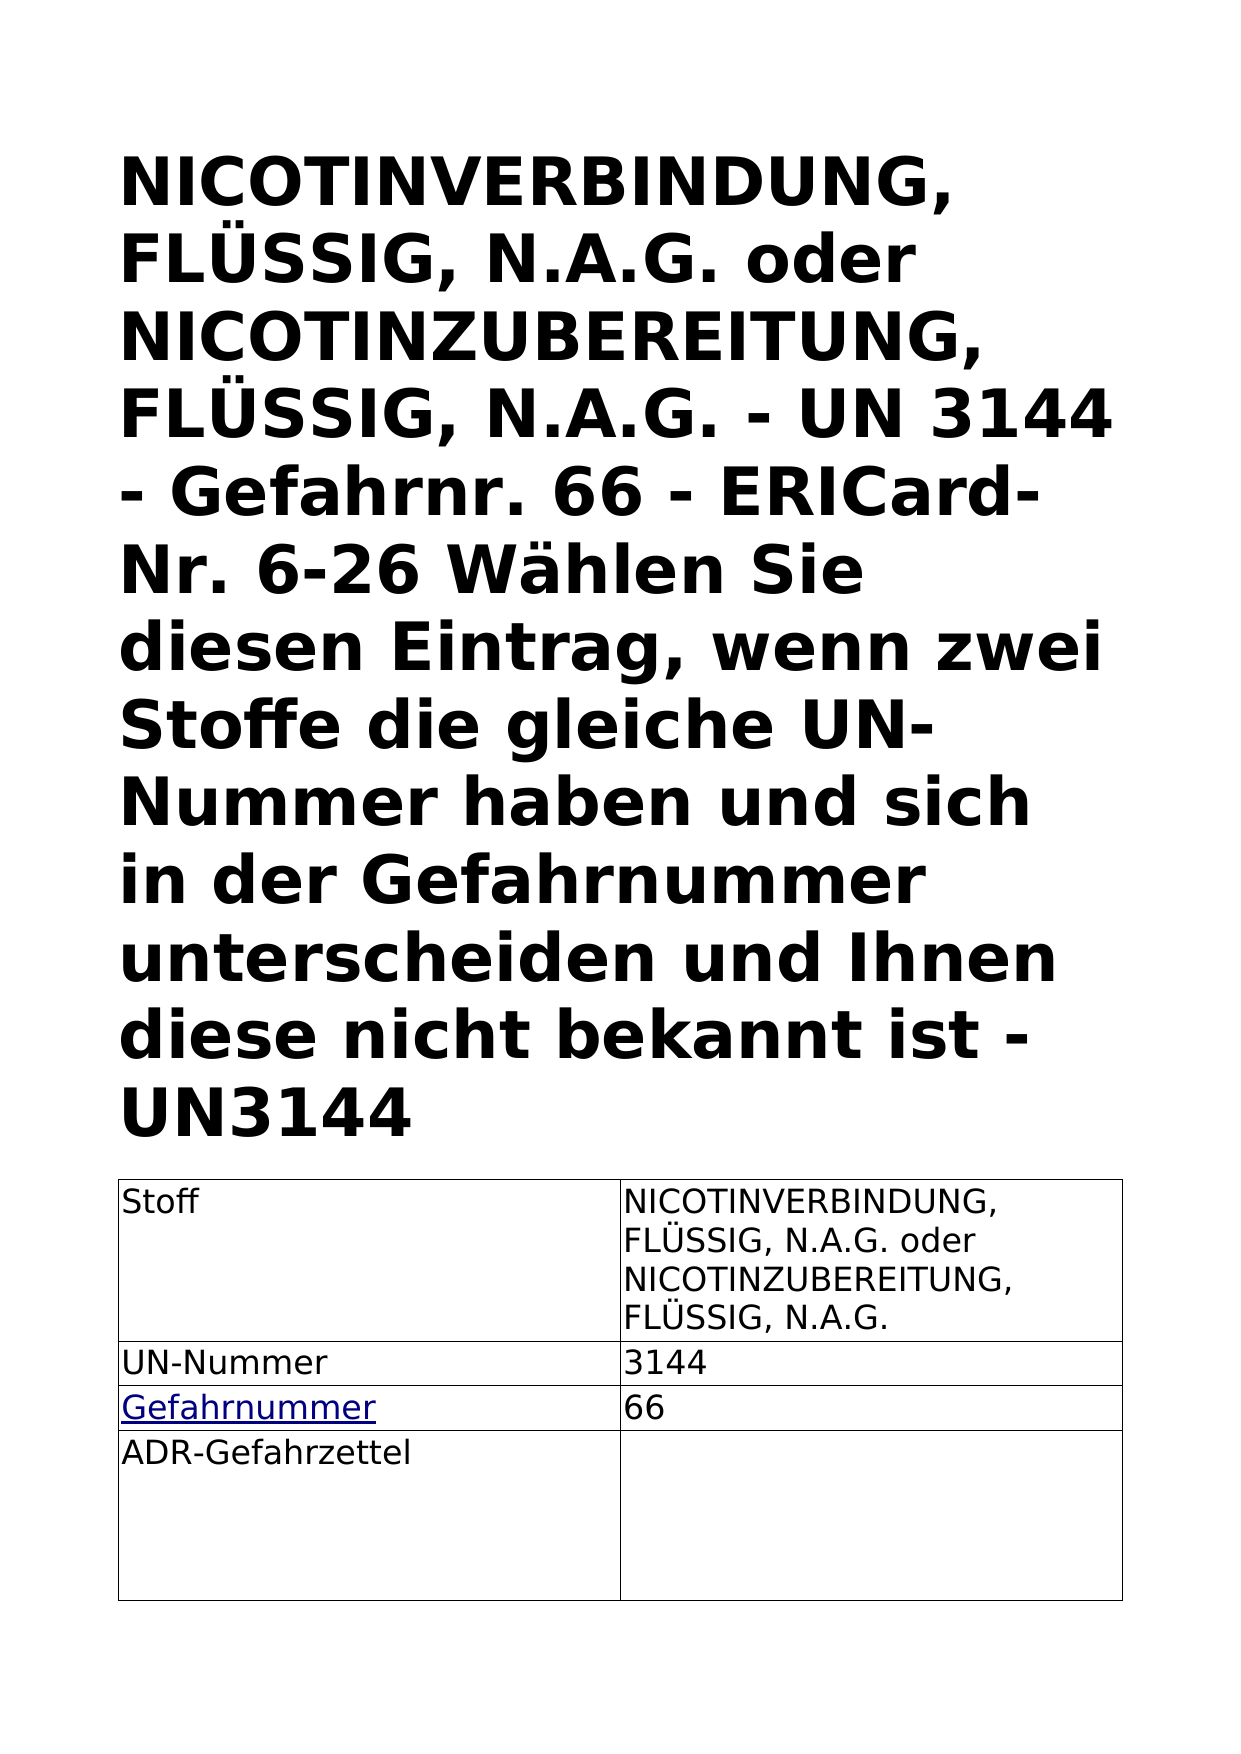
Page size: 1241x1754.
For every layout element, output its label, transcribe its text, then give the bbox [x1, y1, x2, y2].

table_header Stoff [119, 1180, 620, 1341]
table_cell ADR-Gefahrzettel [119, 1431, 620, 1600]
table_cell 66 [621, 1386, 1122, 1430]
table_cell [621, 1431, 1122, 1600]
table_cell 3144 [621, 1342, 1122, 1385]
subtitle NICOTINVERBINDUNG, FLÜSSIG, N.A.G. oder NICOTINZUBEREITUNG, FLÜSSIG, N.A.G. - UN 3144 - Gefahrnr. 66 - ERICard-Nr. 6-26 Wählen Sie diesen Eintrag, wenn zwei Stoffe die gleiche UN-Nummer haben und sich in der Gefahrnummer unterscheiden und Ihnen diese nicht bekannt ist - UN3144 [118, 143, 1122, 1152]
table_cell Gefahrnummer [119, 1386, 620, 1430]
table_cell UN-Nummer [119, 1342, 620, 1385]
table_header NICOTINVERBINDUNG, FLÜSSIG, N.A.G. oder NICOTINZUBEREITUNG, FLÜSSIG, N.A.G. [621, 1180, 1122, 1341]
